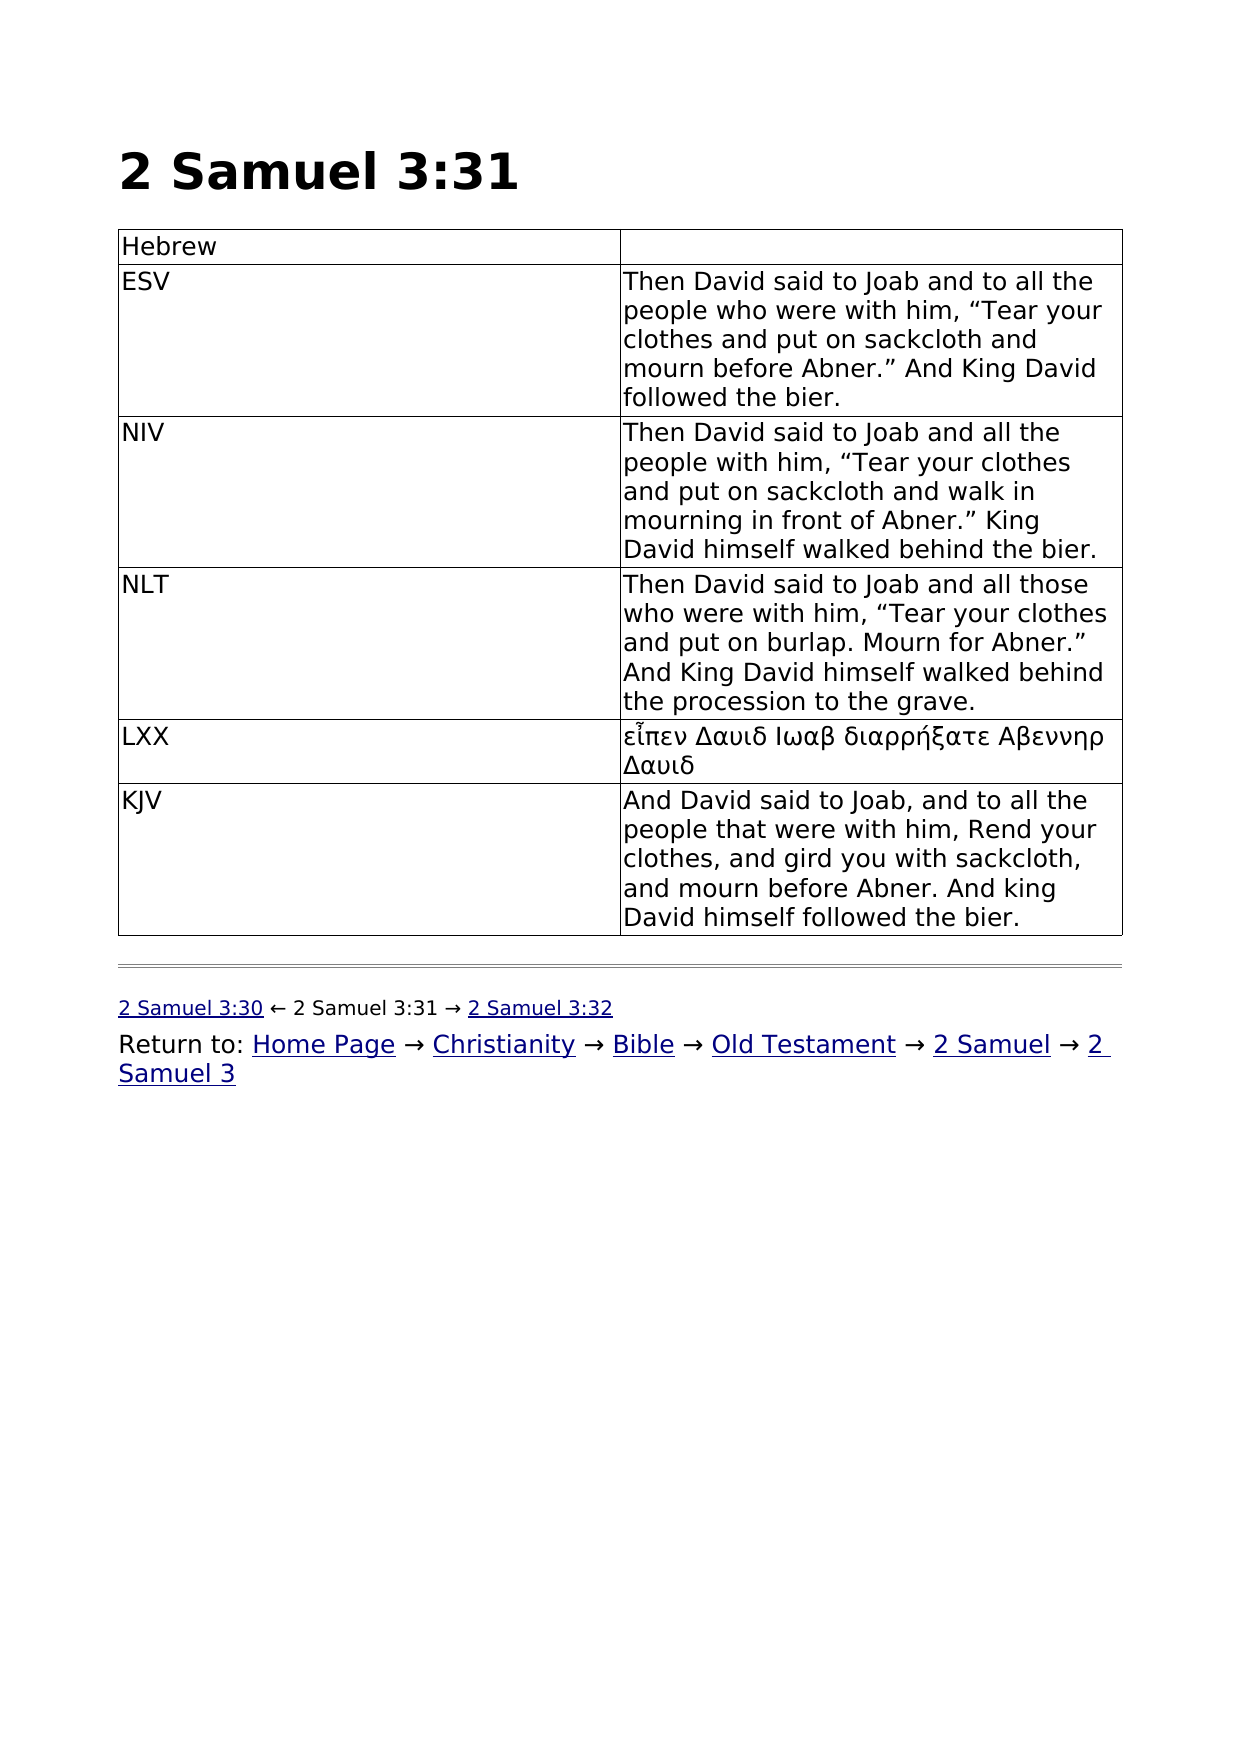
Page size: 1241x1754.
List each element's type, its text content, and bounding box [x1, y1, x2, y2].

table_cell NIV [119, 417, 620, 567]
table_cell ESV [119, 265, 620, 416]
table_cell Then David said to Joab and all the people with him, “Tear your clothes and put on sackcloth and walk in mourning in front of Abner.” King David himself walked behind the bier. [621, 417, 1122, 567]
table_cell Then David said to Joab and to all the people who were with him, “Tear your clothes and put on sackcloth and mourn before Abner.” And King David followed the bier. [621, 265, 1122, 416]
table_cell KJV [119, 784, 620, 935]
table_cell LXX [119, 720, 620, 783]
table_cell Then David said to Joab and all those who were with him, “Tear your clothes and put on burlap. Mourn for Abner.” And King David himself walked behind the procession to the grave. [621, 568, 1122, 719]
table_header [621, 230, 1122, 264]
table_cell εἶπεν Δαυιδ Ιωαβ διαρρήξατε Αβεννηρ Δαυιδ [621, 720, 1122, 783]
table_header Hebrew [119, 230, 620, 264]
subtitle 2 Samuel 3:31 [118, 143, 1122, 201]
table_cell NLT [119, 568, 620, 719]
table_cell And David said to Joab, and to all the people that were with him, Rend your clothes, and gird you with sackcloth, and mourn before Abner. And king David himself followed the bier. [621, 784, 1122, 935]
text 2 Samuel 3:30 ← 2 Samuel 3:31 → 2 Samuel 3:32 [118, 996, 1122, 1030]
text Return to: Home Page → Christianity → Bible → Old Testament → 2 Samuel → 2 Samuel 3 [118, 1030, 1122, 1089]
